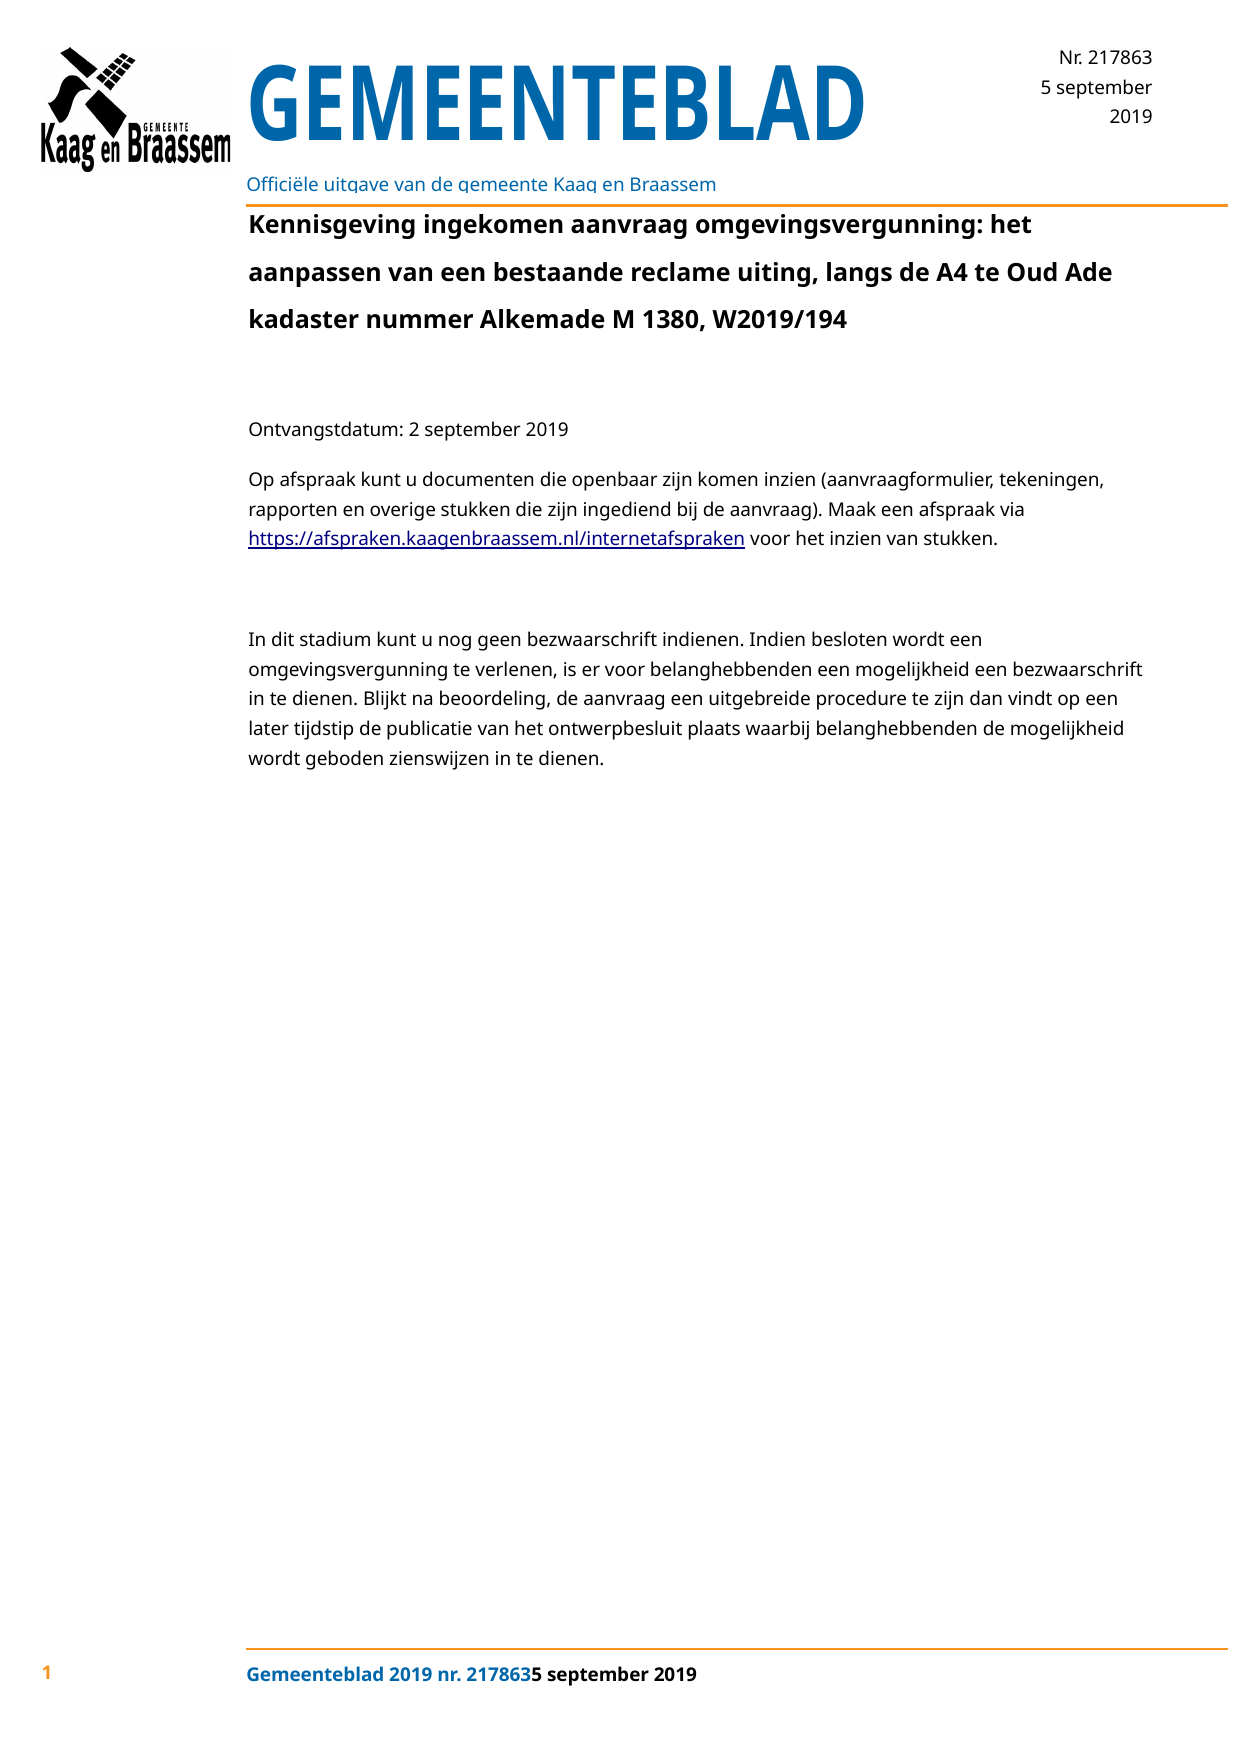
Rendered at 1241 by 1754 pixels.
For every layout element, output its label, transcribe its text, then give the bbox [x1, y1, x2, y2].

text In dit stadium kunt u nog geen bezwaarschrift indienen. Indien besloten wordt een omgevingsvergunning te verlenen, is er voor belanghebbenden een mogelijkheid een bezwaarschrift in te dienen. Blijkt na beoordeling, de aanvraag een uitgebreide procedure te zijn dan vindt op een later tijdstip de publicatie van het ontwerpbesluit plaats waarbij belanghebbenden de mogelijkheid wordt geboden zienswijzen in te dienen. [248, 626, 1152, 770]
text Ontvangstdatum: 2 september 2019 [248, 416, 1152, 442]
text Op afspraak kunt u documenten die openbaar zijn komen inzien (aanvraagformulier, tekeningen, rapporten en overige stukken die zijn ingediend bij de aanvraag). Maak een afspraak via https://afspraken.kaagenbraassem.nl/internetafspraken voor het inzien van stukken. [248, 466, 1152, 551]
picture [41, 47, 231, 172]
text Kennisgeving ingekomen aanvraag omgevingsvergunning: het aanpassen van een bestaande reclame uiting, langs de A4 te Oud Ade kadaster nummer Alkemade M 1380, W2019/194 [248, 207, 1152, 336]
